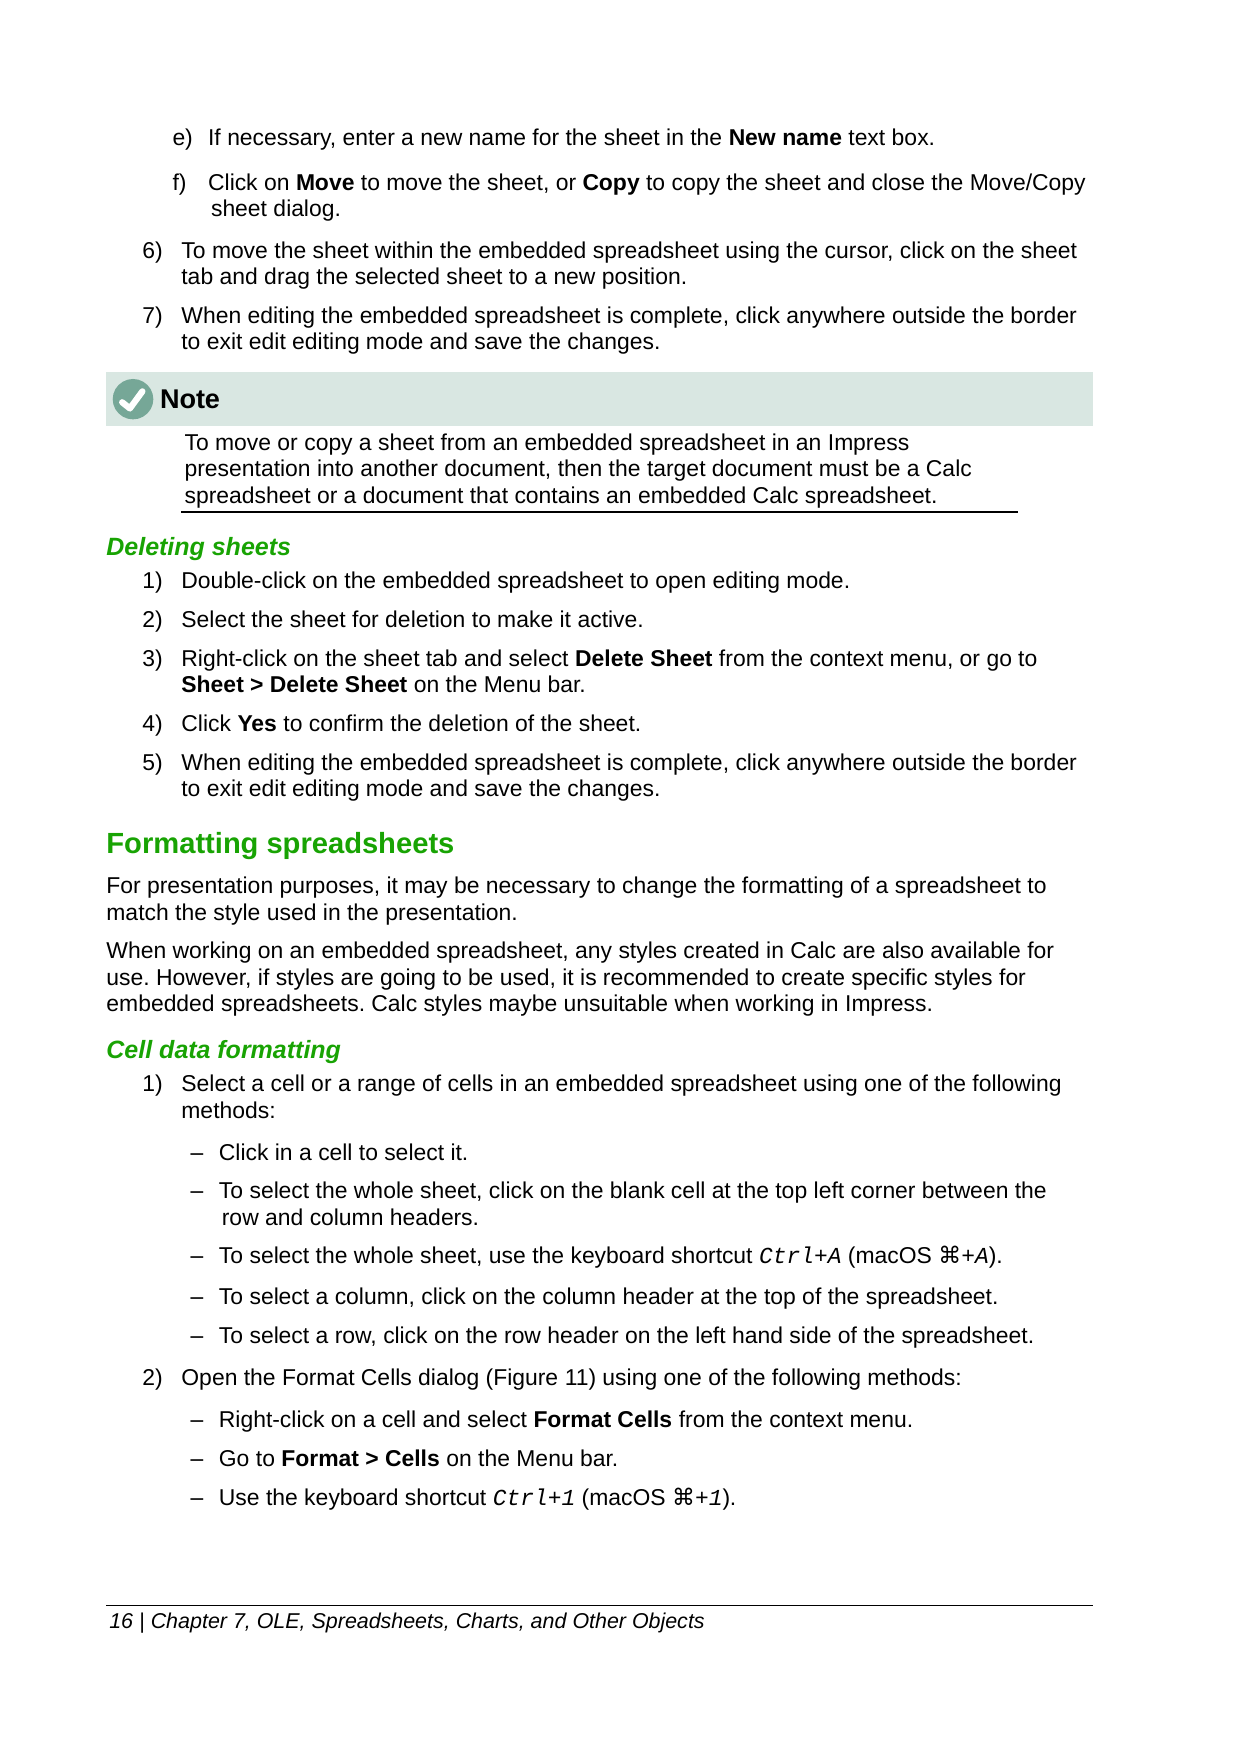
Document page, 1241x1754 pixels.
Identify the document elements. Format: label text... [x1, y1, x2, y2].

list Right-click on a cell and select Format Cells from the context menu. [187, 1403, 1093, 1432]
list To select the whole sheet, click on the blank cell at the top left corner between the row and column headers. [187, 1174, 1093, 1230]
list When editing the embedded spreadsheet is complete, click anywhere outside the border to exit edit editing mode and save the changes. [162, 748, 1093, 801]
list To select the whole sheet, use the keyboard shortcut Ctrl+A (macOS ⌘+A). [187, 1239, 1093, 1271]
list Select a cell or a range of cells in an embedded spreadsheet using one of the following methods: [162, 1070, 1093, 1123]
list Click Yes to confirm the deletion of the sheet. [162, 710, 1093, 736]
list Open the Format Cells dialog (Figure 11) using one of the following methods: [162, 1364, 1093, 1390]
subtitle Note [106, 372, 1093, 426]
list When editing the embedded spreadsheet is complete, click anywhere outside the border to exit edit editing mode and save the changes. [162, 302, 1093, 355]
subtitle Deleting sheets [106, 532, 1093, 561]
list Click in a cell to select it. [187, 1136, 1093, 1165]
subtitle Cell data formatting [106, 1035, 1093, 1064]
list To select a row, click on the row header on the left hand side of the spreadsheet. [187, 1319, 1093, 1351]
text For presentation purposes, it may be necessary to change the formatting of a spreadsheet to match the style used in the presentation. [106, 872, 1093, 925]
list Right-click on the sheet tab and select Delete Sheet from the context menu, or go to Sheet > Delete Sheet on the Menu bar. [162, 644, 1093, 697]
list Click on Move to move the sheet, or Copy to copy the sheet and close the Move/Copy sheet dialog. [169, 166, 1093, 224]
list Double-click on the embedded spreadsheet to open editing mode. [162, 567, 1093, 593]
text When working on an embedded spreadsheet, any styles created in Calc are also available for use. However, if styles are going to be used, it is recommended to create specific styles for embedded spreadsheets. Calc styles maybe unsuitable when working in Impress. [106, 937, 1093, 1017]
list If necessary, enter a new name for the sheet in the New name text box. [169, 121, 1093, 153]
list Select the sheet for deletion to make it active. [162, 606, 1093, 632]
list To move the sheet within the embedded spreadsheet using the cursor, click on the sheet tab and drag the selected sheet to a new position. [162, 237, 1093, 289]
subtitle Formatting spreadsheets [106, 826, 1093, 860]
list Use the keyboard shortcut Ctrl+1 (macOS ⌘+1). [187, 1481, 1093, 1515]
text To move or copy a sheet from an embedded spreadsheet in an Impress presentation into another document, then the target document must be a Calc spreadsheet or a document that contains an embedded Calc spreadsheet. [181, 426, 1018, 511]
list Go to Format > Cells on the Menu bar. [187, 1442, 1093, 1471]
list To select a column, click on the column header at the top of the spreadsheet. [187, 1280, 1093, 1310]
